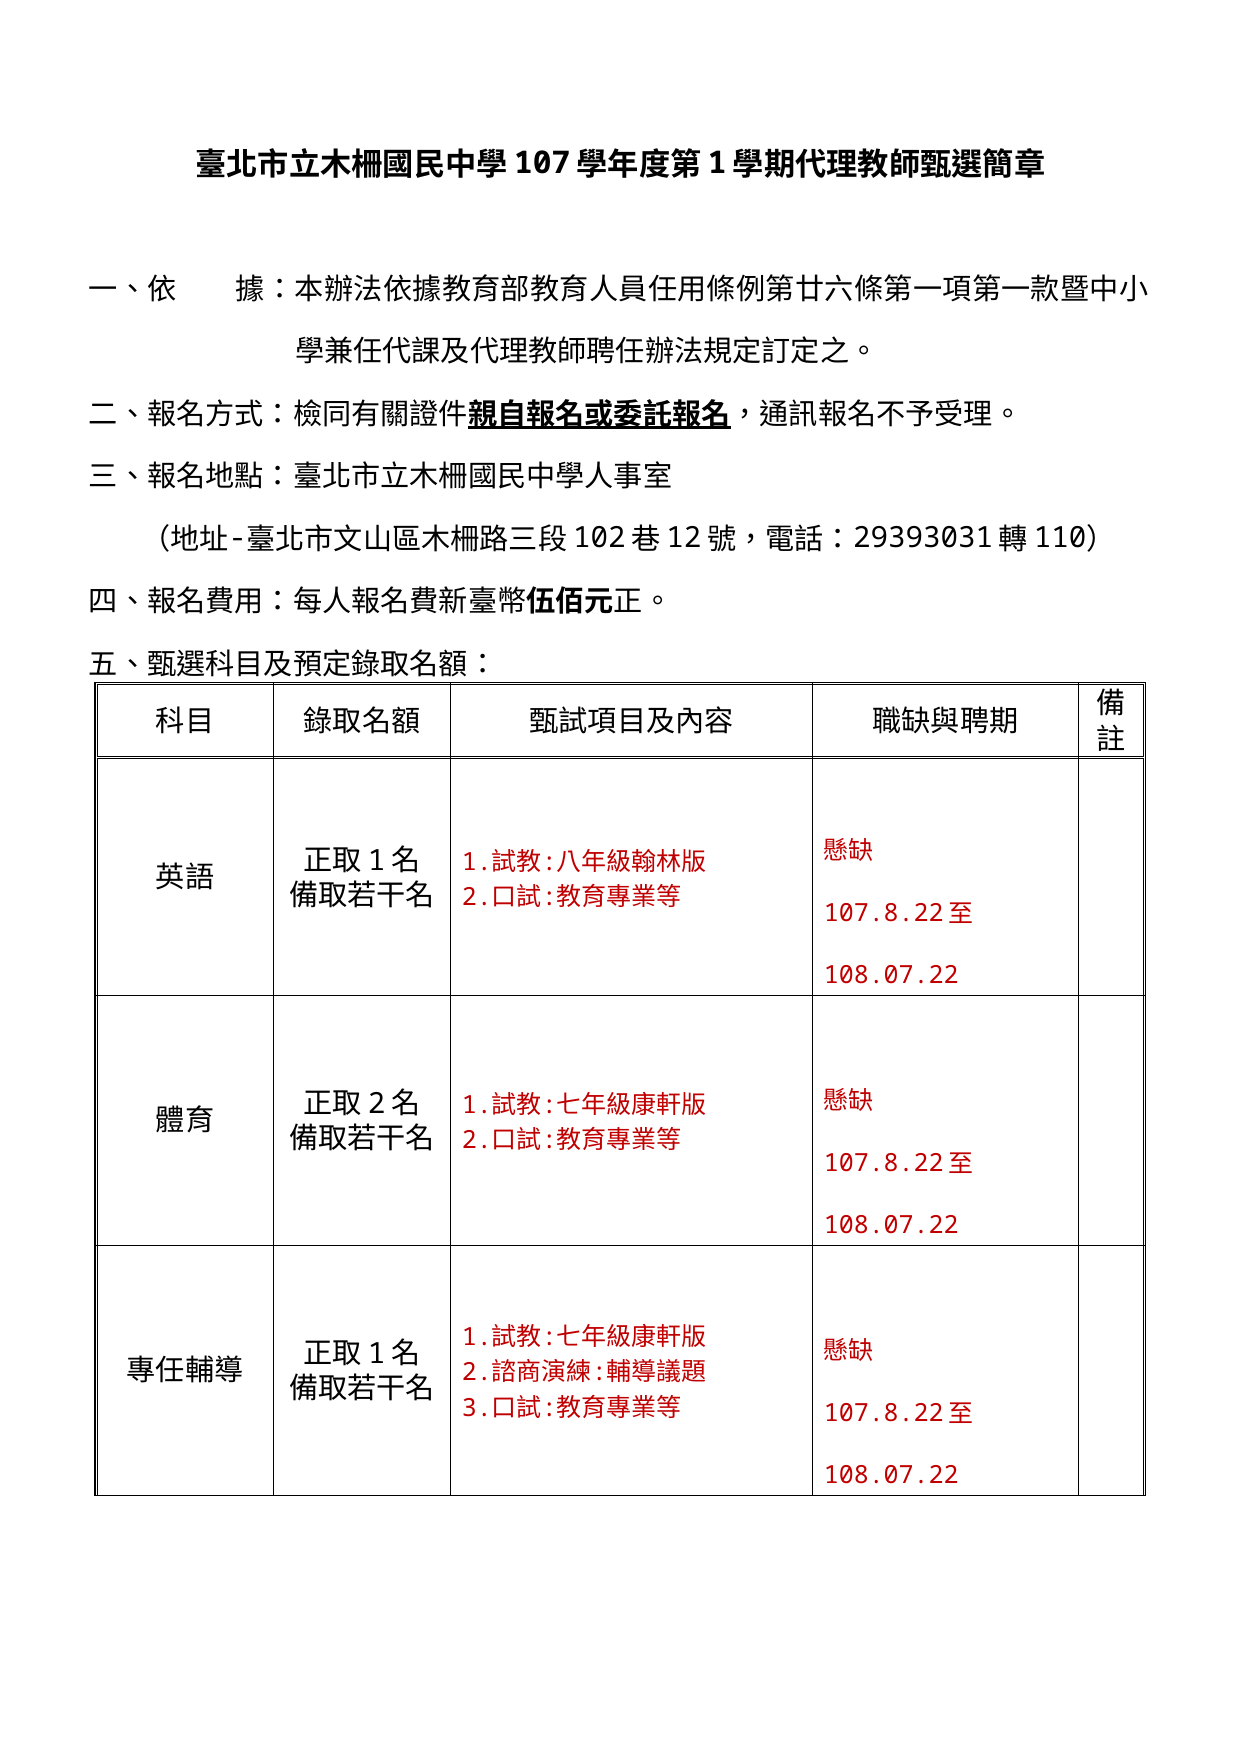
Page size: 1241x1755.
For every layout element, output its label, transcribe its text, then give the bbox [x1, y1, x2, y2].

table_header 科目 [98, 685, 273, 756]
table_cell 懸缺 107.8.22至108.07.22 [813, 759, 1078, 995]
text 二、報名方式：檢同有關證件親自報名或委託報名，通訊報名不予受理。 [89, 370, 1152, 432]
text 四、報名費用：每人報名費新臺幣伍佰元正。 [89, 557, 1152, 620]
table_header 錄取名額 [274, 685, 450, 756]
text 三、報名地點：臺北市立木柵國民中學人事室 [89, 432, 1152, 495]
table_cell 1.試教:七年級康軒版 2.口試:教育專業等 [451, 996, 812, 1245]
table_cell 正取1名 備取若干名 [274, 1246, 450, 1495]
table_cell 專任輔導 [98, 1246, 273, 1495]
table_header 職缺與聘期 [813, 685, 1078, 756]
table_cell 懸缺 107.8.22至108.07.22 [813, 996, 1078, 1245]
table_cell [1079, 759, 1143, 995]
table_header 甄試項目及內容 [451, 685, 812, 756]
text 五、甄選科目及預定錄取名額： [89, 620, 1152, 682]
table_cell 正取1名 備取若干名 [274, 759, 450, 995]
table_cell [1079, 996, 1143, 1245]
table_cell [1079, 1246, 1143, 1495]
table_cell 體育 [98, 996, 273, 1245]
table_cell 懸缺 107.8.22至108.07.22 [813, 1246, 1078, 1495]
table_cell 1.試教:七年級康軒版 2.諮商演練:輔導議題 3.口試:教育專業等 [451, 1246, 812, 1495]
table_cell 英語 [98, 759, 273, 995]
text 一、依 據：本辦法依據教育部教育人員任用條例第廿六條第一項第一款暨中小 學兼任代課及代理教師聘任辦法規定訂定之。 [88, 245, 1152, 370]
table_cell 正取2名 備取若干名 [274, 996, 450, 1245]
text （地址-臺北市文山區木柵路三段102巷12號，電話：29393031轉110） [89, 495, 1152, 557]
text 臺北市立木柵國民中學107學年度第1學期代理教師甄選簡章 [89, 120, 1152, 182]
table_cell 1.試教:八年級翰林版 2.口試:教育專業等 [451, 759, 812, 995]
table_header 備註 [1079, 685, 1143, 756]
